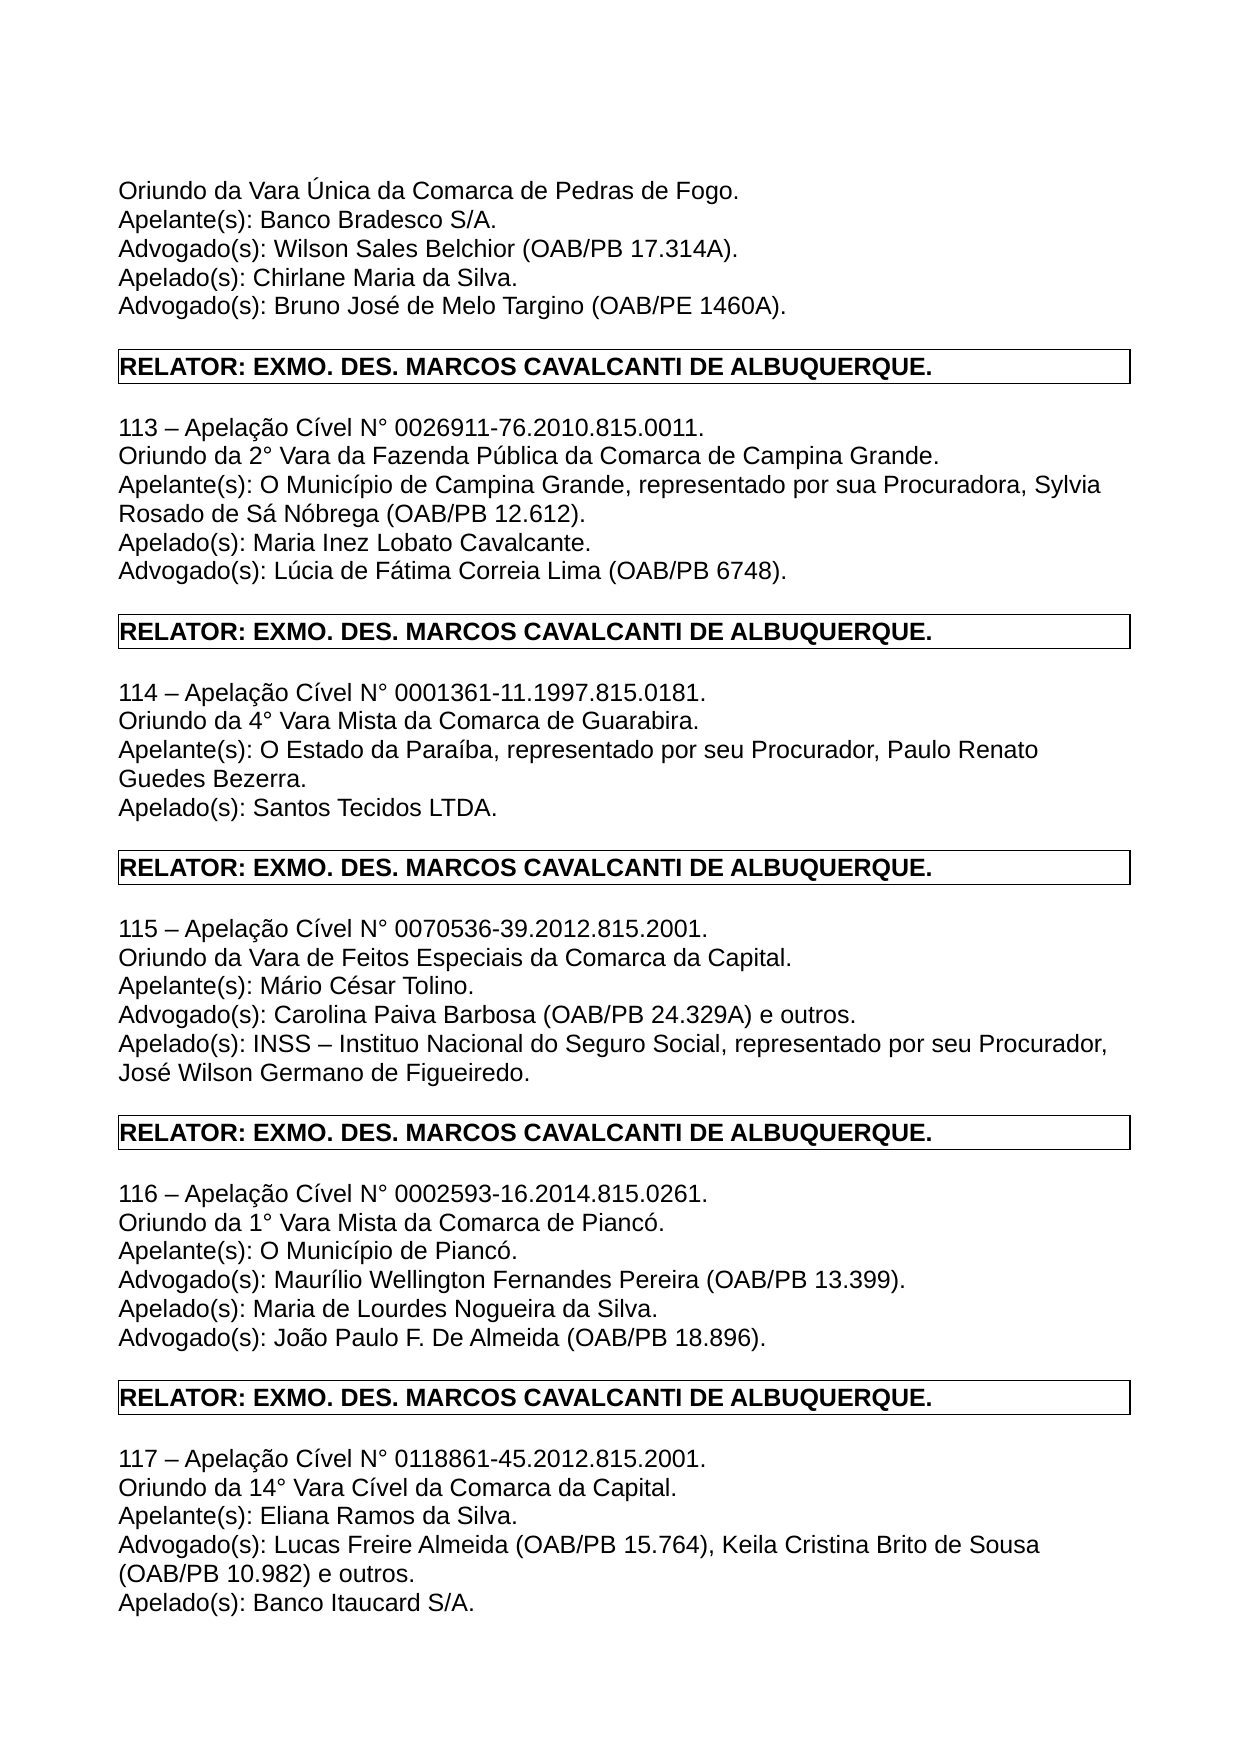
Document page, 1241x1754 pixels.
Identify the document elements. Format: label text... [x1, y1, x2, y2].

text Advogado(s): Wilson Sales Belchior (OAB/PB 17.314A). [118, 234, 1122, 263]
text Apelado(s): Maria Inez Lobato Cavalcante. [118, 528, 1122, 556]
text Advogado(s): Bruno José de Melo Targino (OAB/PE 1460A). [118, 291, 1122, 320]
text Apelado(s): Banco Itaucard S/A. [118, 1588, 1122, 1616]
text Apelante(s): O Município de Piancó. [118, 1236, 1122, 1265]
text Apelante(s): O Estado da Paraíba, representado por seu Procurador, Paulo Renato Guedes Bezerra. [118, 735, 1122, 793]
text Oriundo da 1° Vara Mista da Comarca de Piancó. [118, 1208, 1122, 1236]
text Apelante(s): Banco Bradesco S/A. [118, 205, 1122, 234]
text Advogado(s): Carolina Paiva Barbosa (OAB/PB 24.329A) e outros. [118, 1000, 1122, 1029]
text Apelado(s): Maria de Lourdes Nogueira da Silva. [118, 1294, 1122, 1323]
text RELATOR: EXMO. DES. MARCOS CAVALCANTI DE ALBUQUERQUE. [119, 851, 1129, 884]
text RELATOR: EXMO. DES. MARCOS CAVALCANTI DE ALBUQUERQUE. [119, 1381, 1129, 1414]
text Oriundo da 2° Vara da Fazenda Pública da Comarca de Campina Grande. [118, 441, 1122, 470]
text 113 – Apelação Cível N° 0026911-76.2010.815.0011. [118, 413, 1122, 441]
text 116 – Apelação Cível N° 0002593-16.2014.815.0261. [118, 1179, 1122, 1208]
text Advogado(s): Lúcia de Fátima Correia Lima (OAB/PB 6748). [118, 556, 1122, 585]
text RELATOR: EXMO. DES. MARCOS CAVALCANTI DE ALBUQUERQUE. [119, 1116, 1129, 1149]
text Oriundo da Vara de Feitos Especiais da Comarca da Capital. [118, 943, 1122, 971]
text Apelante(s): Mário César Tolino. [118, 971, 1122, 1000]
text Advogado(s): João Paulo F. De Almeida (OAB/PB 18.896). [118, 1323, 1122, 1351]
text Apelado(s): Santos Tecidos LTDA. [118, 793, 1122, 821]
text Apelante(s): Eliana Ramos da Silva. [118, 1501, 1122, 1530]
text Oriundo da 14° Vara Cível da Comarca da Capital. [118, 1473, 1122, 1501]
text Apelado(s): Chirlane Maria da Silva. [118, 263, 1122, 291]
text Apelado(s): INSS – Instituo Nacional do Seguro Social, representado por seu Procurador, José Wilson Germano de Figueiredo. [118, 1029, 1122, 1086]
text 114 – Apelação Cível N° 0001361-11.1997.815.0181. [118, 678, 1122, 706]
text 115 – Apelação Cível N° 0070536-39.2012.815.2001. [118, 914, 1122, 943]
text RELATOR: EXMO. DES. MARCOS CAVALCANTI DE ALBUQUERQUE. [119, 350, 1129, 383]
text 117 – Apelação Cível N° 0118861-45.2012.815.2001. [118, 1444, 1122, 1473]
text Oriundo da 4° Vara Mista da Comarca de Guarabira. [118, 706, 1122, 735]
text Advogado(s): Maurílio Wellington Fernandes Pereira (OAB/PB 13.399). [118, 1265, 1122, 1294]
text Apelante(s): O Município de Campina Grande, representado por sua Procuradora, Sylvia Rosado de Sá Nóbrega (OAB/PB 12.612). [118, 470, 1122, 528]
text RELATOR: EXMO. DES. MARCOS CAVALCANTI DE ALBUQUERQUE. [119, 615, 1129, 648]
text Oriundo da Vara Única da Comarca de Pedras de Fogo. [118, 176, 1122, 205]
text Advogado(s): Lucas Freire Almeida (OAB/PB 15.764), Keila Cristina Brito de Sousa (OAB/PB 10.982) e outros. [118, 1530, 1122, 1588]
